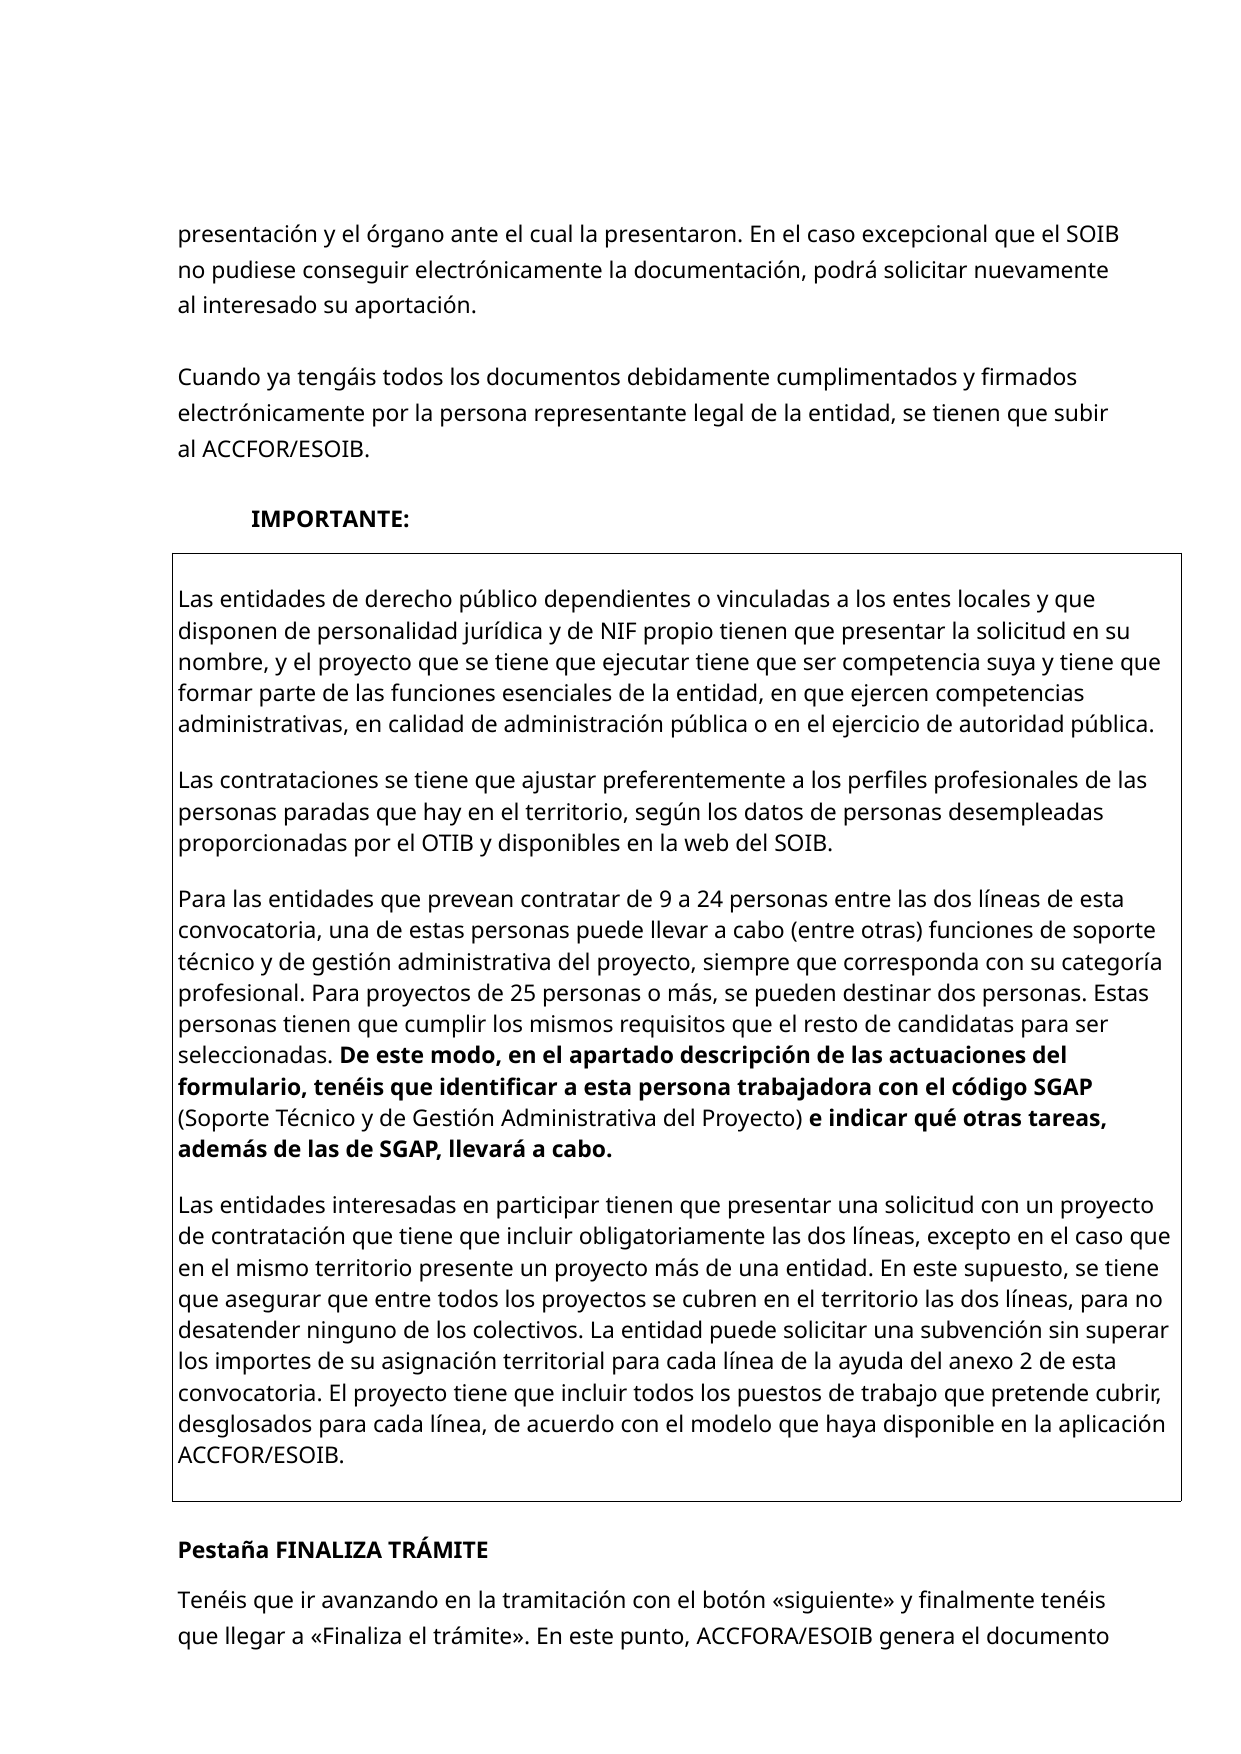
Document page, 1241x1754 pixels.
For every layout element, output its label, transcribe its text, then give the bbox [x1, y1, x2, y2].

text Tenéis que ir avanzando en la tramitación con el botón «siguiente» y finalmente tenéis que llegar a «Finaliza el trámite». En este punto, ACCFORA/ESOIB genera el documento [177, 1584, 1122, 1652]
list IMPORTANTE: [177, 503, 1122, 534]
table_header Las entidades de derecho público dependientes o vinculadas a los entes locales y que disponen de personalidad jurídica y de NIF propio tienen que presentar la solicitud en su nombre, y el proyecto que se tiene que ejecutar tiene que ser competencia suya y tiene que formar parte de las funciones esenciales de la entidad, en que ejercen competencias administrativas, en calidad de administración pública o en el ejercicio de autoridad pública. Las contrataciones se tiene que ajustar preferentemente a los perfiles profesionales de las personas paradas que hay en el territorio, según los datos de personas desempleadas proporcionadas por el OTIB y disponibles en la web del SOIB. Para las entidades que prevean contratar de 9 a 24 personas entre las dos líneas de esta convocatoria, una de estas personas puede llevar a cabo (entre otras) funciones de soporte técnico y de gestión administrativa del proyecto, siempre que corresponda con su categoría profesional. Para proyectos de 25 personas o más, se pueden destinar dos personas. Estas personas tienen que cumplir los mismos requisitos que el resto de candidatas para ser seleccionadas. De este modo, en el apartado descripción de las actuaciones del formulario, tenéis que identificar a esta persona trabajadora con el código SGAP (Soporte Técnico y de Gestión Administrativa del Proyecto) e indicar qué otras tareas, además de las de SGAP, llevará a cabo. Las entidades interesadas en participar tienen que presentar una solicitud con un proyecto de contratación que tiene que incluir obligatoriamente las dos líneas, excepto en el caso que en el mismo territorio presente un proyecto más de una entidad. En este supuesto, se tiene que asegurar que entre todos los proyectos se cubren en el territorio las dos líneas, para no desatender ninguno de los colectivos. La entidad puede solicitar una subvención sin superar los importes de su asignación territorial para cada línea de la ayuda del anexo 2 de esta convocatoria. El proyecto tiene que incluir todos los puestos de trabajo que pretende cubrir, desglosados para cada línea, de acuerdo con el modelo que haya disponible en la aplicación ACCFOR/ESOIB. [173, 554, 1181, 1501]
text Cuando ya tengáis todos los documentos debidamente cumplimentados y firmados electrónicamente por la persona representante legal de la entidad, se tienen que subir al ACCFOR/ESOIB. [177, 361, 1122, 464]
list Pestaña FINALIZA TRÁMITE [177, 1534, 1122, 1566]
text presentación y el órgano ante el cual la presentaron. En el caso excepcional que el SOIB no pudiese conseguir electrónicamente la documentación, podrá solicitar nuevamente al interesado su aportación. [177, 218, 1122, 321]
